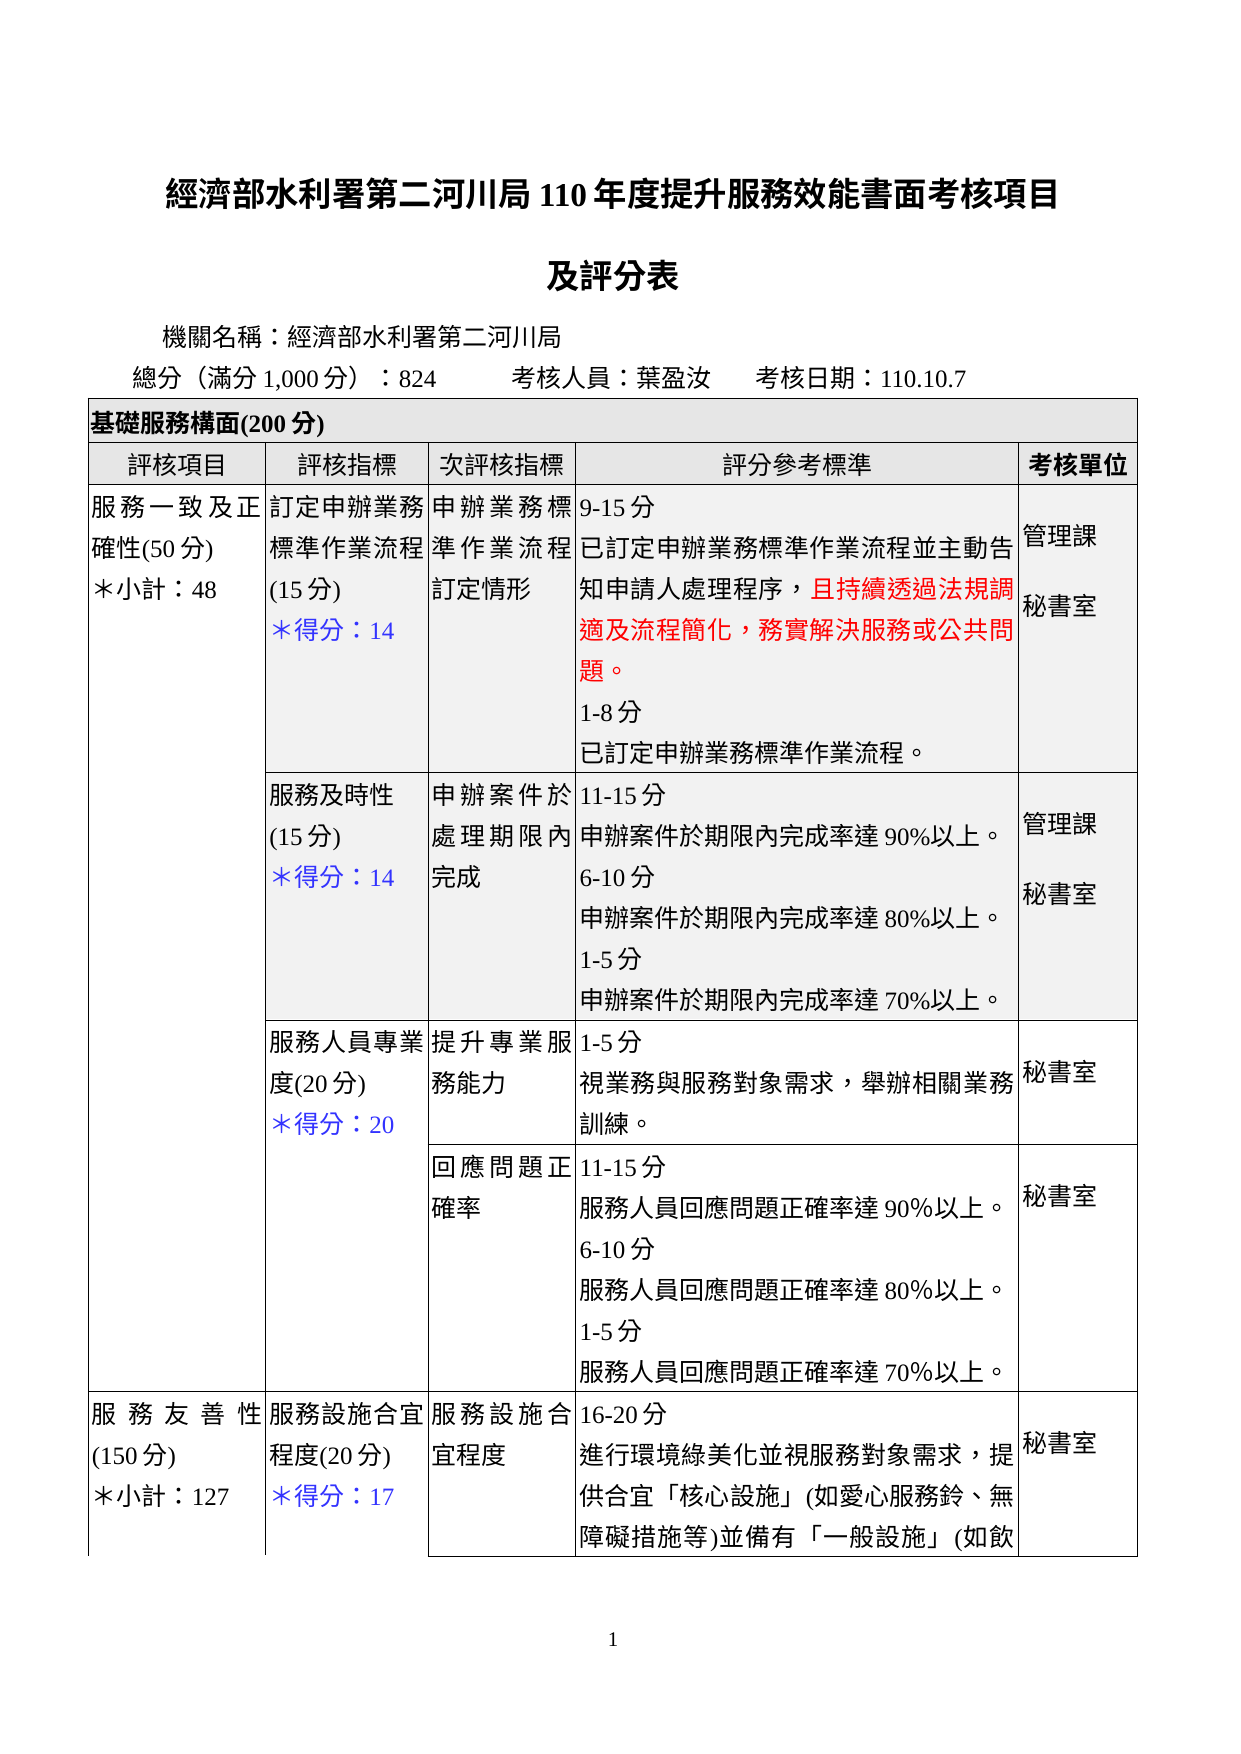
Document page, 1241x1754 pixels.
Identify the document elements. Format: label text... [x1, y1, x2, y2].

table_cell 服務設施合宜程度 [429, 1392, 575, 1556]
table_cell 管理課 秘書室 [1019, 485, 1137, 772]
table_cell 評核項目 [89, 443, 265, 484]
table_cell 11-15分 服務人員回應問題正確率達90％以上。 6-10分 服務人員回應問題正確率達80％以上。 1-5分 服務人員回應問題正確率達70％以上。 [576, 1145, 1018, 1391]
table_cell 管理課 秘書室 [1019, 773, 1137, 1019]
table_cell 評核指標 [266, 443, 428, 484]
table_cell 回應問題正確率 [429, 1145, 575, 1391]
text 機關名稱：經濟部水利署第二河川局 [162, 316, 1063, 357]
table_cell 申辦案件於處理期限內完成 [429, 773, 575, 1019]
table_cell 服務一致及正確性(50分) ＊小計：48 [89, 485, 265, 1391]
table_cell 秘書室 [1019, 1392, 1137, 1556]
table_cell 提升專業服務能力 [429, 1021, 575, 1144]
text 經濟部水利署第二河川局110年度提升服務效能書面考核項目及評分表 [162, 151, 1063, 316]
table_cell 11-15分 申辦案件於期限內完成率達90%以上。 6-10分 申辦案件於期限內完成率達80%以上。 1-5分 申辦案件於期限內完成率達70%以上。 [576, 773, 1018, 1019]
table_cell 次評核指標 [429, 443, 575, 484]
table_cell 1-5分 視業務與服務對象需求，舉辦相關業務訓練。 [576, 1021, 1018, 1144]
text 總分（滿分1,000分）：824 考核人員：葉盈汝 考核日期：110.10.7 [107, 357, 1063, 398]
table_header 基礎服務構面(200分) [89, 399, 1137, 442]
table_cell 服務及時性 (15分) ＊得分：14 [266, 773, 428, 1019]
table_cell 評分參考標準 [576, 443, 1018, 484]
table_cell 秘書室 [1019, 1021, 1137, 1144]
table_cell 申辦業務標準作業流程訂定情形 [429, 485, 575, 772]
table_cell 秘書室 [1019, 1145, 1137, 1391]
table_cell 服務人員專業度(20分) ＊得分：20 [266, 1021, 428, 1391]
table_cell 訂定申辦業務標準作業流程(15分) ＊得分：14 [266, 485, 428, 772]
table_cell 服務設施合宜程度(20分) ＊得分：17 [266, 1392, 428, 1556]
table_cell 16-20分 進行環境綠美化並視服務對象需求，提供合宜「核心設施」(如愛心服務鈴、無障礙措施等)並備有「一般設施」(如飲 [576, 1392, 1018, 1556]
table_cell 9-15分 已訂定申辦業務標準作業流程並主動告知申請人處理程序，且持續透過法規調適及流程簡化，務實解決服務或公共問題。 1-8分 已訂定申辦業務標準作業流程。 [576, 485, 1018, 772]
table_cell 考核單位 [1019, 443, 1137, 484]
table_cell 服務友善性(150分) ＊小計：127 [89, 1392, 266, 1556]
